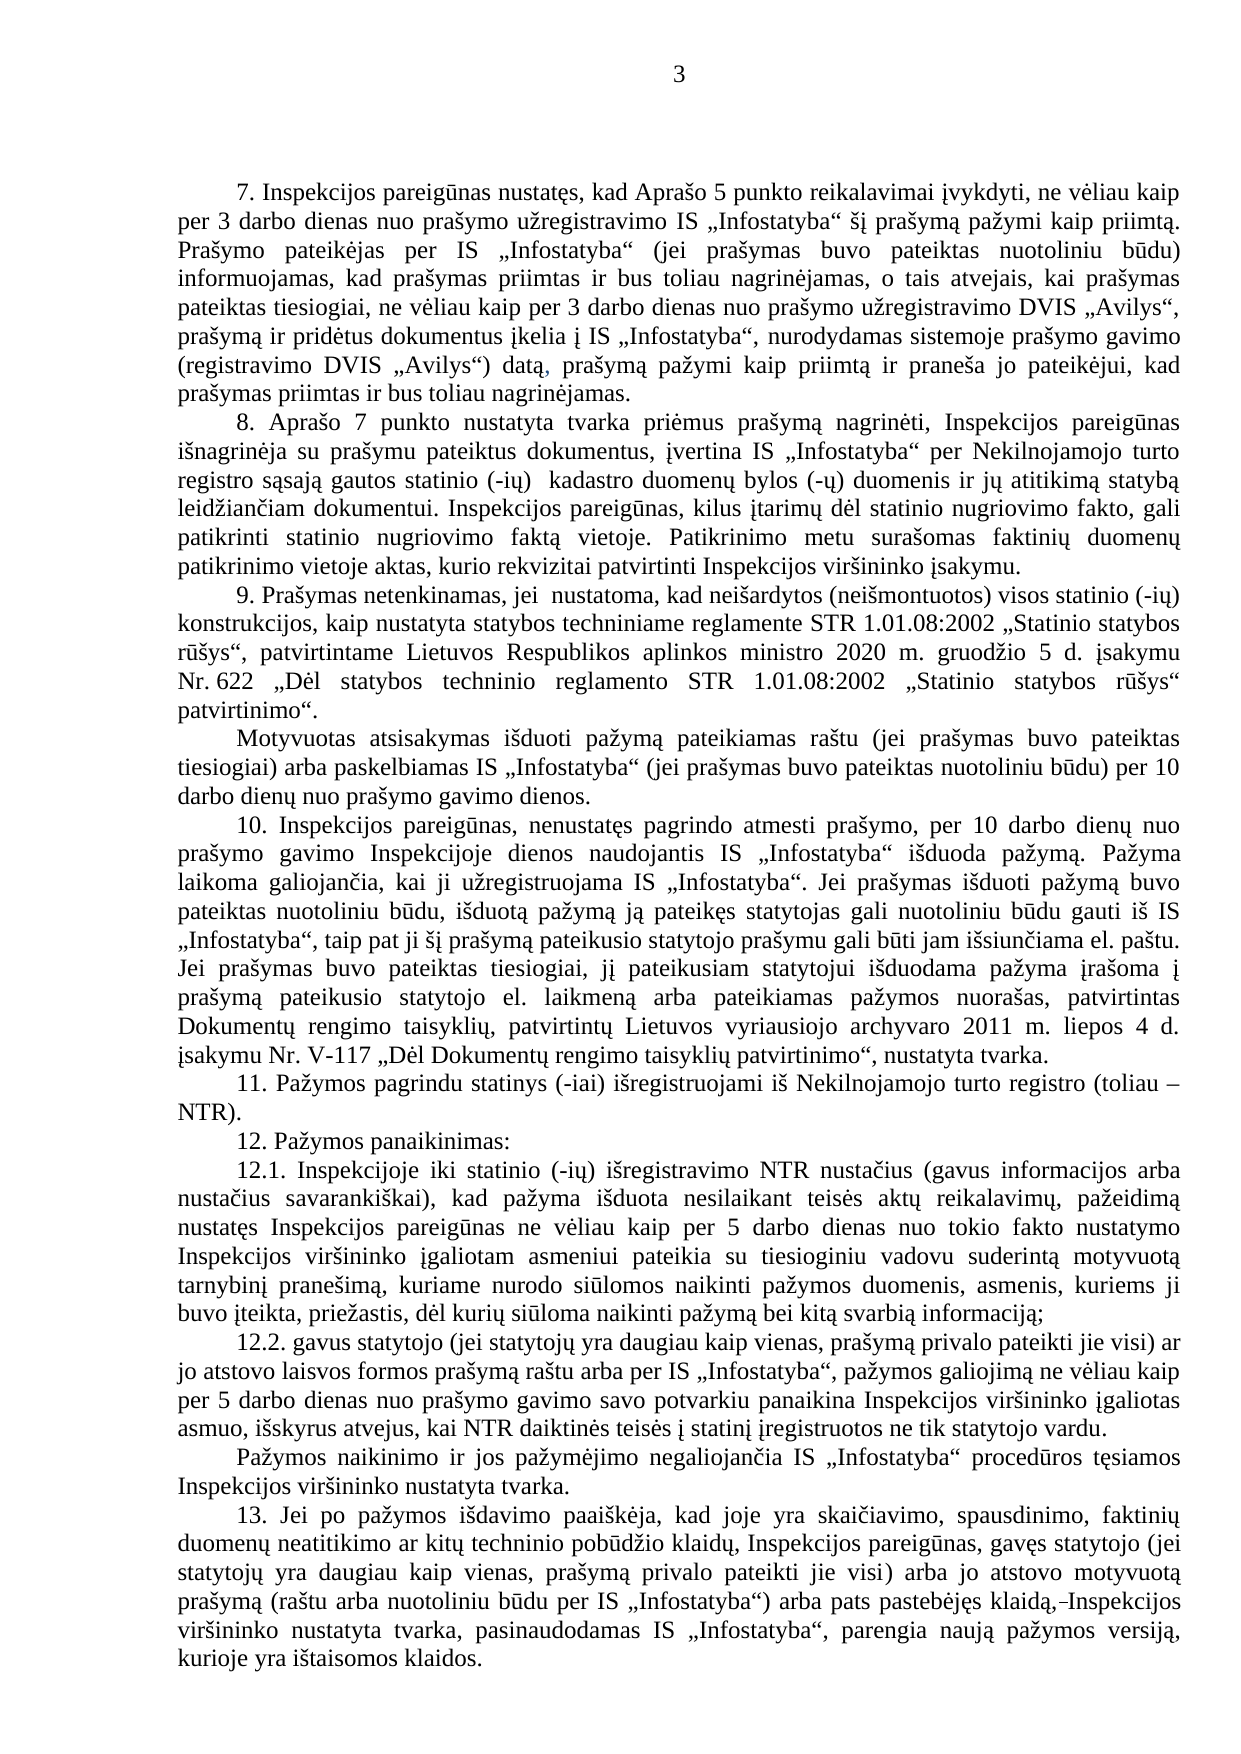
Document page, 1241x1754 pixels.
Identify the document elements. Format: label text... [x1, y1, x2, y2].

text Pažymos naikinimo ir jos pažymėjimo negaliojančia IS „Infostatyba“ procedūros tęsiamos Inspekcijos viršininko nustatyta tvarka. [177, 1442, 1181, 1500]
text 8. Aprašo 7 punkto nustatyta tvarka priėmus prašymą nagrinėti, Inspekcijos pareigūnas išnagrinėja su prašymu pateiktus dokumentus, įvertina IS „Infostatyba“ per Nekilnojamojo turto registro sąsają gautos statinio (-ių) kadastro duomenų bylos (-ų) duomenis ir jų atitikimą statybą leidžiančiam dokumentui. Inspekcijos pareigūnas, kilus įtarimų dėl statinio nugriovimo fakto, gali patikrinti statinio nugriovimo faktą vietoje. Patikrinimo metu surašomas faktinių duomenų patikrinimo vietoje aktas, kurio rekvizitai patvirtinti Inspekcijos viršininko įsakymu. [177, 407, 1181, 580]
text 9. Prašymas netenkinamas, jei nustatoma, kad neišardytos (neišmontuotos) visos statinio (-ių) konstrukcijos, kaip nustatyta statybos techniniame reglamente STR 1.01.08:2002 „Statinio statybos rūšys“, patvirtintame Lietuvos Respublikos aplinkos ministro 2020 m. gruodžio 5 d. įsakymu Nr. 622 „Dėl statybos techninio reglamento STR 1.01.08:2002 „Statinio statybos rūšys“ patvirtinimo“. [177, 580, 1181, 723]
text 10. Inspekcijos pareigūnas, nenustatęs pagrindo atmesti prašymo, per 10 darbo dienų nuo prašymo gavimo Inspekcijoje dienos naudojantis IS „Infostatyba“ išduoda pažymą. Pažyma laikoma galiojančia, kai ji užregistruojama IS „Infostatyba“. Jei prašymas išduoti pažymą buvo pateiktas nuotoliniu būdu, išduotą pažymą ją pateikęs statytojas gali nuotoliniu būdu gauti iš IS „Infostatyba“, taip pat ji šį prašymą pateikusio statytojo prašymu gali būti jam išsiunčiama el. paštu. Jei prašymas buvo pateiktas tiesiogiai, jį pateikusiam statytojui išduodama pažyma įrašoma į prašymą pateikusio statytojo el. laikmeną arba pateikiamas pažymos nuorašas, patvirtintas Dokumentų rengimo taisyklių, patvirtintų Lietuvos vyriausiojo archyvaro 2011 m. liepos 4 d. įsakymu Nr. V-117 „Dėl Dokumentų rengimo taisyklių patvirtinimo“, nustatyta tvarka. [177, 810, 1181, 1068]
text 12. Pažymos panaikinimas: [177, 1126, 1181, 1155]
text Motyvuotas atsisakymas išduoti pažymą pateikiamas raštu (jei prašymas buvo pateiktas tiesiogiai) arba paskelbiamas IS „Infostatyba“ (jei prašymas buvo pateiktas nuotoliniu būdu) per 10 darbo dienų nuo prašymo gavimo dienos. [177, 723, 1181, 810]
text 12.1. Inspekcijoje iki statinio (-ių) išregistravimo NTR nustačius (gavus informacijos arba nustačius savarankiškai), kad pažyma išduota nesilaikant teisės aktų reikalavimų, pažeidimą nustatęs Inspekcijos pareigūnas ne vėliau kaip per 5 darbo dienas nuo tokio fakto nustatymo Inspekcijos viršininko įgaliotam asmeniui pateikia su tiesioginiu vadovu suderintą motyvuotą tarnybinį pranešimą, kuriame nurodo siūlomos naikinti pažymos duomenis, asmenis, kuriems ji buvo įteikta, priežastis, dėl kurių siūloma naikinti pažymą bei kitą svarbią informaciją; [177, 1155, 1181, 1327]
text 13. Jei po pažymos išdavimo paaiškėja, kad joje yra skaičiavimo, spausdinimo, faktinių duomenų neatitikimo ar kitų techninio pobūdžio klaidų, Inspekcijos pareigūnas, gavęs statytojo (jei statytojų yra daugiau kaip vienas, prašymą privalo pateikti jie visi) arba jo atstovo motyvuotą prašymą (raštu arba nuotoliniu būdu per IS „Infostatyba“) arba pats pastebėjęs klaidą, Inspekcijos viršininko nustatyta tvarka, pasinaudodamas IS „Infostatyba“, parengia naują pažymos versiją, kurioje yra ištaisomos klaidos. [177, 1500, 1181, 1672]
text 7. Inspekcijos pareigūnas nustatęs, kad Aprašo 5 punkto reikalavimai įvykdyti, ne vėliau kaip per 3 darbo dienas nuo prašymo užregistravimo IS „Infostatyba“ šį prašymą pažymi kaip priimtą. Prašymo pateikėjas per IS „Infostatyba“ (jei prašymas buvo pateiktas nuotoliniu būdu) informuojamas, kad prašymas priimtas ir bus toliau nagrinėjamas, o tais atvejais, kai prašymas pateiktas tiesiogiai, ne vėliau kaip per 3 darbo dienas nuo prašymo užregistravimo DVIS „Avilys“, prašymą ir pridėtus dokumentus įkelia į IS „Infostatyba“, nurodydamas sistemoje prašymo gavimo (registravimo DVIS „Avilys“) datą, prašymą pažymi kaip priimtą ir praneša jo pateikėjui, kad prašymas priimtas ir bus toliau nagrinėjamas. [177, 177, 1181, 407]
text 11. Pažymos pagrindu statinys (-iai) išregistruojami iš Nekilnojamojo turto registro (toliau – NTR). [177, 1068, 1181, 1126]
text 12.2. gavus statytojo (jei statytojų yra daugiau kaip vienas, prašymą privalo pateikti jie visi) ar jo atstovo laisvos formos prašymą raštu arba per IS „Infostatyba“, pažymos galiojimą ne vėliau kaip per 5 darbo dienas nuo prašymo gavimo savo potvarkiu panaikina Inspekcijos viršininko įgaliotas asmuo, išskyrus atvejus, kai NTR daiktinės teisės į statinį įregistruotos ne tik statytojo vardu. [177, 1327, 1181, 1442]
